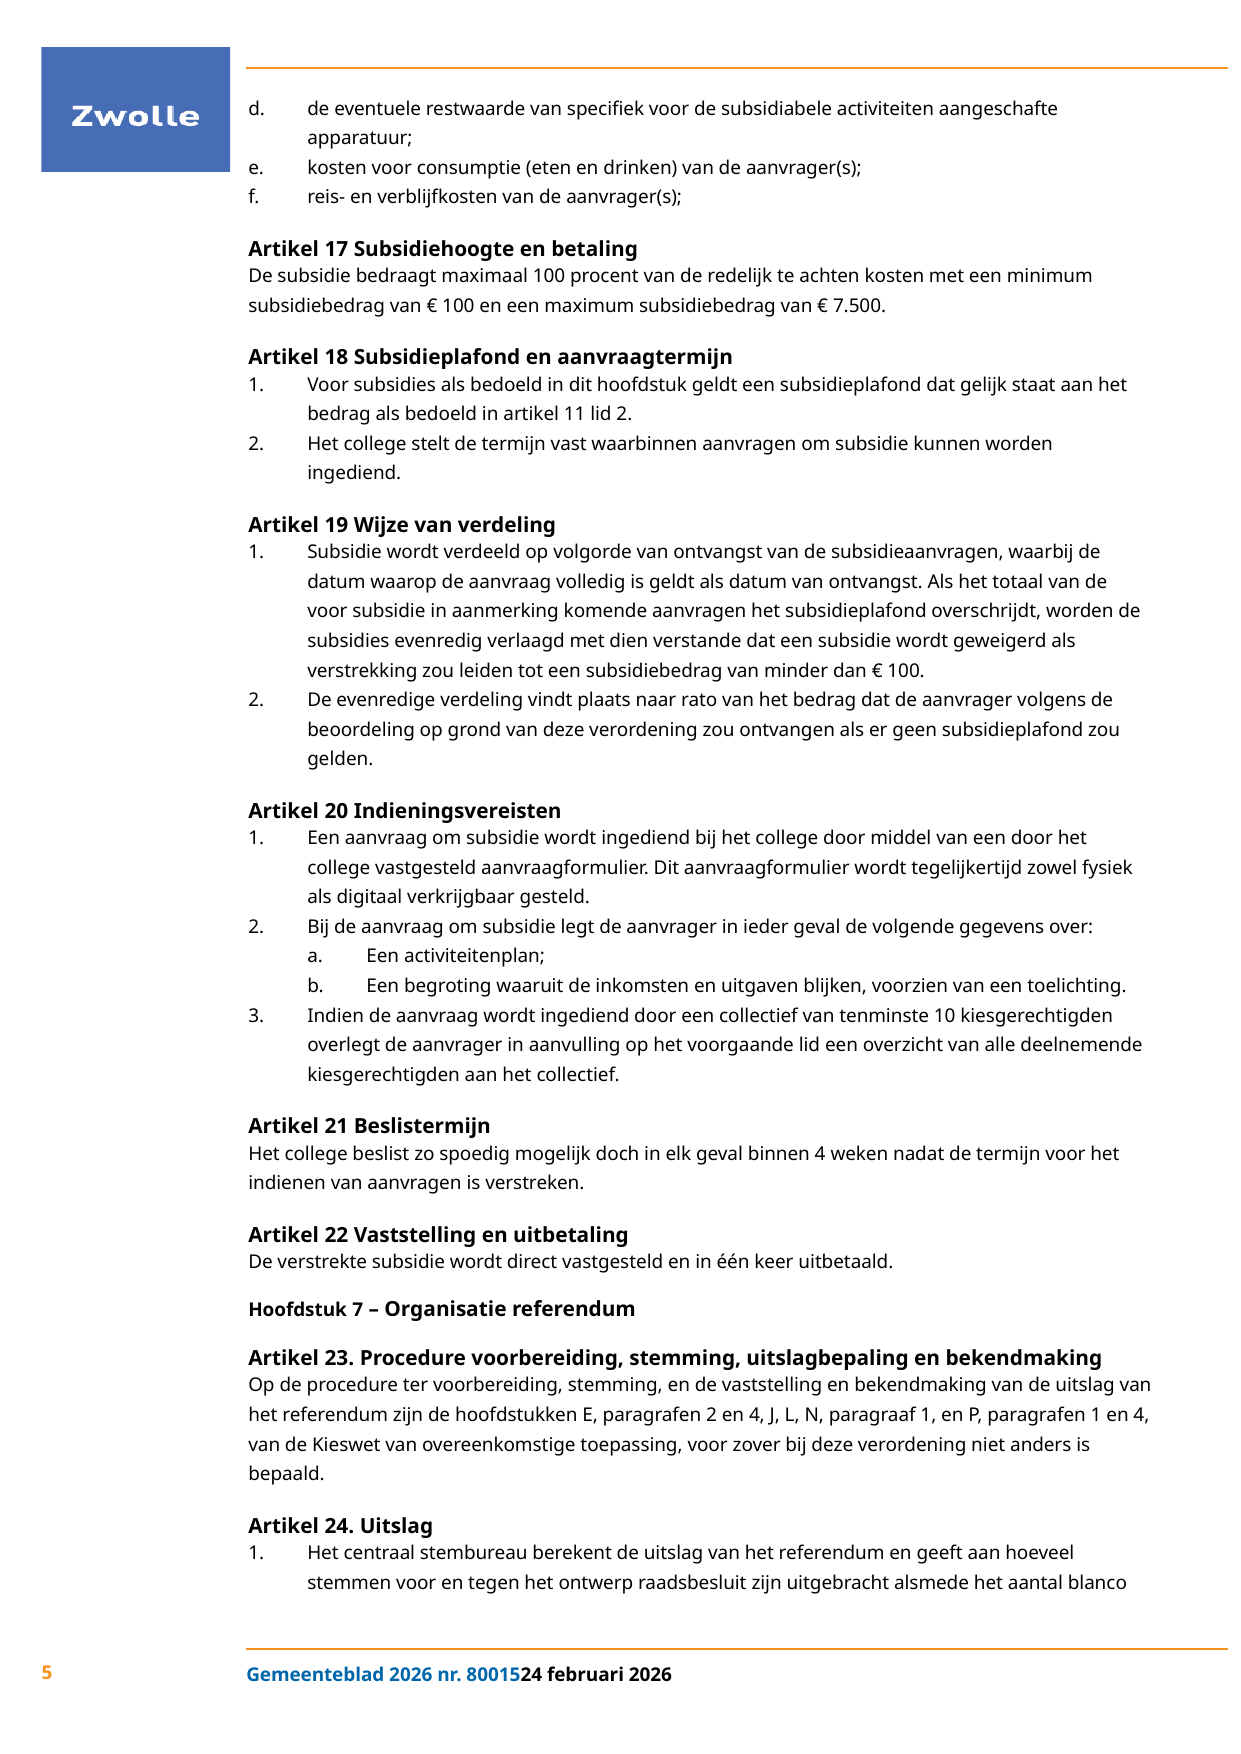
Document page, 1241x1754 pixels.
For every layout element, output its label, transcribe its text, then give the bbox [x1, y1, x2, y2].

text Op de procedure ter voorbereiding, stemming, en de vaststelling en bekendmaking van de uitslag van het referendum zijn de hoofdstukken E, paragrafen 2 en 4, J, L, N, paragraaf 1, en P, paragrafen 1 en 4, van de Kieswet van overeenkomstige toepassing, voor zover bij deze verordening niet anders is bepaald. [248, 1372, 1152, 1486]
list Bij de aanvraag om subsidie legt de aanvrager in ieder geval de volgende gegevens over: [248, 913, 1152, 939]
text Artikel 24. Uitslag [248, 1511, 1152, 1539]
text Hoofdstuk 7 – Organisatie referendum [248, 1294, 1152, 1322]
list Het centraal stembureau berekent de uitslag van het referendum en geeft aan hoeveel stemmen voor en tegen het ontwerp raadsbesluit zijn uitgebracht alsmede het aantal blanco [248, 1539, 1152, 1594]
list Een activiteitenplan; [307, 943, 1152, 968]
text De subsidie bedraagt maximaal 100 procent van de redelijk te achten kosten met een minimum subsidiebedrag van € 100 en een maximum subsidiebedrag van € 7.500. [248, 262, 1152, 318]
list Een aanvraag om subsidie wordt ingediend bij het college door middel van een door het college vastgesteld aanvraagformulier. Dit aanvraagformulier wordt tegelijkertijd zowel fysiek als digitaal verkrijgbaar gesteld. [248, 824, 1152, 909]
list Voor subsidies als bedoeld in dit hoofdstuk geldt een subsidieplafond dat gelijk staat aan het bedrag als bedoeld in artikel 11 lid 2. [248, 371, 1152, 426]
list De evenredige verdeling vindt plaats naar rato van het bedrag dat de aanvrager volgens de beoordeling op grond van deze verordening zou ontvangen als er geen subsidieplafond zou gelden. [248, 686, 1152, 771]
text Artikel 20 Indieningsvereisten [248, 796, 1152, 824]
text Artikel 17 Subsidiehoogte en betaling [248, 234, 1152, 262]
list Het college stelt de termijn vast waarbinnen aanvragen om subsidie kunnen worden ingediend. [248, 430, 1152, 485]
list Subsidie wordt verdeeld op volgorde van ontvangst van de subsidieaanvragen, waarbij de datum waarop de aanvraag volledig is geldt als datum van ontvangst. Als het totaal van de voor subsidie in aanmerking komende aanvragen het subsidieplafond overschrijdt, worden de subsidies evenredig verlaagd met dien verstande dat een subsidie wordt geweigerd als verstrekking zou leiden tot een subsidiebedrag van minder dan € 100. [248, 538, 1152, 682]
list reis- en verblijfkosten van de aanvrager(s); [248, 183, 1152, 209]
text De verstrekte subsidie wordt direct vastgesteld en in één keer uitbetaald. [248, 1248, 1152, 1274]
picture [41, 47, 231, 172]
list Indien de aanvraag wordt ingediend door een collectief van tenminste 10 kiesgerechtigden overlegt de aanvrager in aanvulling op het voorgaande lid een overzicht van alle deelnemende kiesgerechtigden aan het collectief. [248, 1002, 1152, 1087]
list Een begroting waaruit de inkomsten en uitgaven blijken, voorzien van een toelichting. [307, 972, 1152, 998]
list de eventuele restwaarde van specifiek voor de subsidiabele activiteiten aangeschafte apparatuur; [248, 95, 1152, 150]
text Artikel 18 Subsidieplafond en aanvraagtermijn [248, 342, 1152, 371]
text Het college beslist zo spoedig mogelijk doch in elk geval binnen 4 weken nadat de termijn voor het indienen van aanvragen is verstreken. [248, 1140, 1152, 1195]
text Artikel 23. Procedure voorbereiding, stemming, uitslagbepaling en bekendmaking [248, 1343, 1152, 1372]
text Artikel 19 Wijze van verdeling [248, 510, 1152, 538]
text Artikel 21 Beslistermijn [248, 1111, 1152, 1140]
list kosten voor consumptie (eten en drinken) van de aanvrager(s); [248, 154, 1152, 180]
text Artikel 22 Vaststelling en uitbetaling [248, 1220, 1152, 1248]
